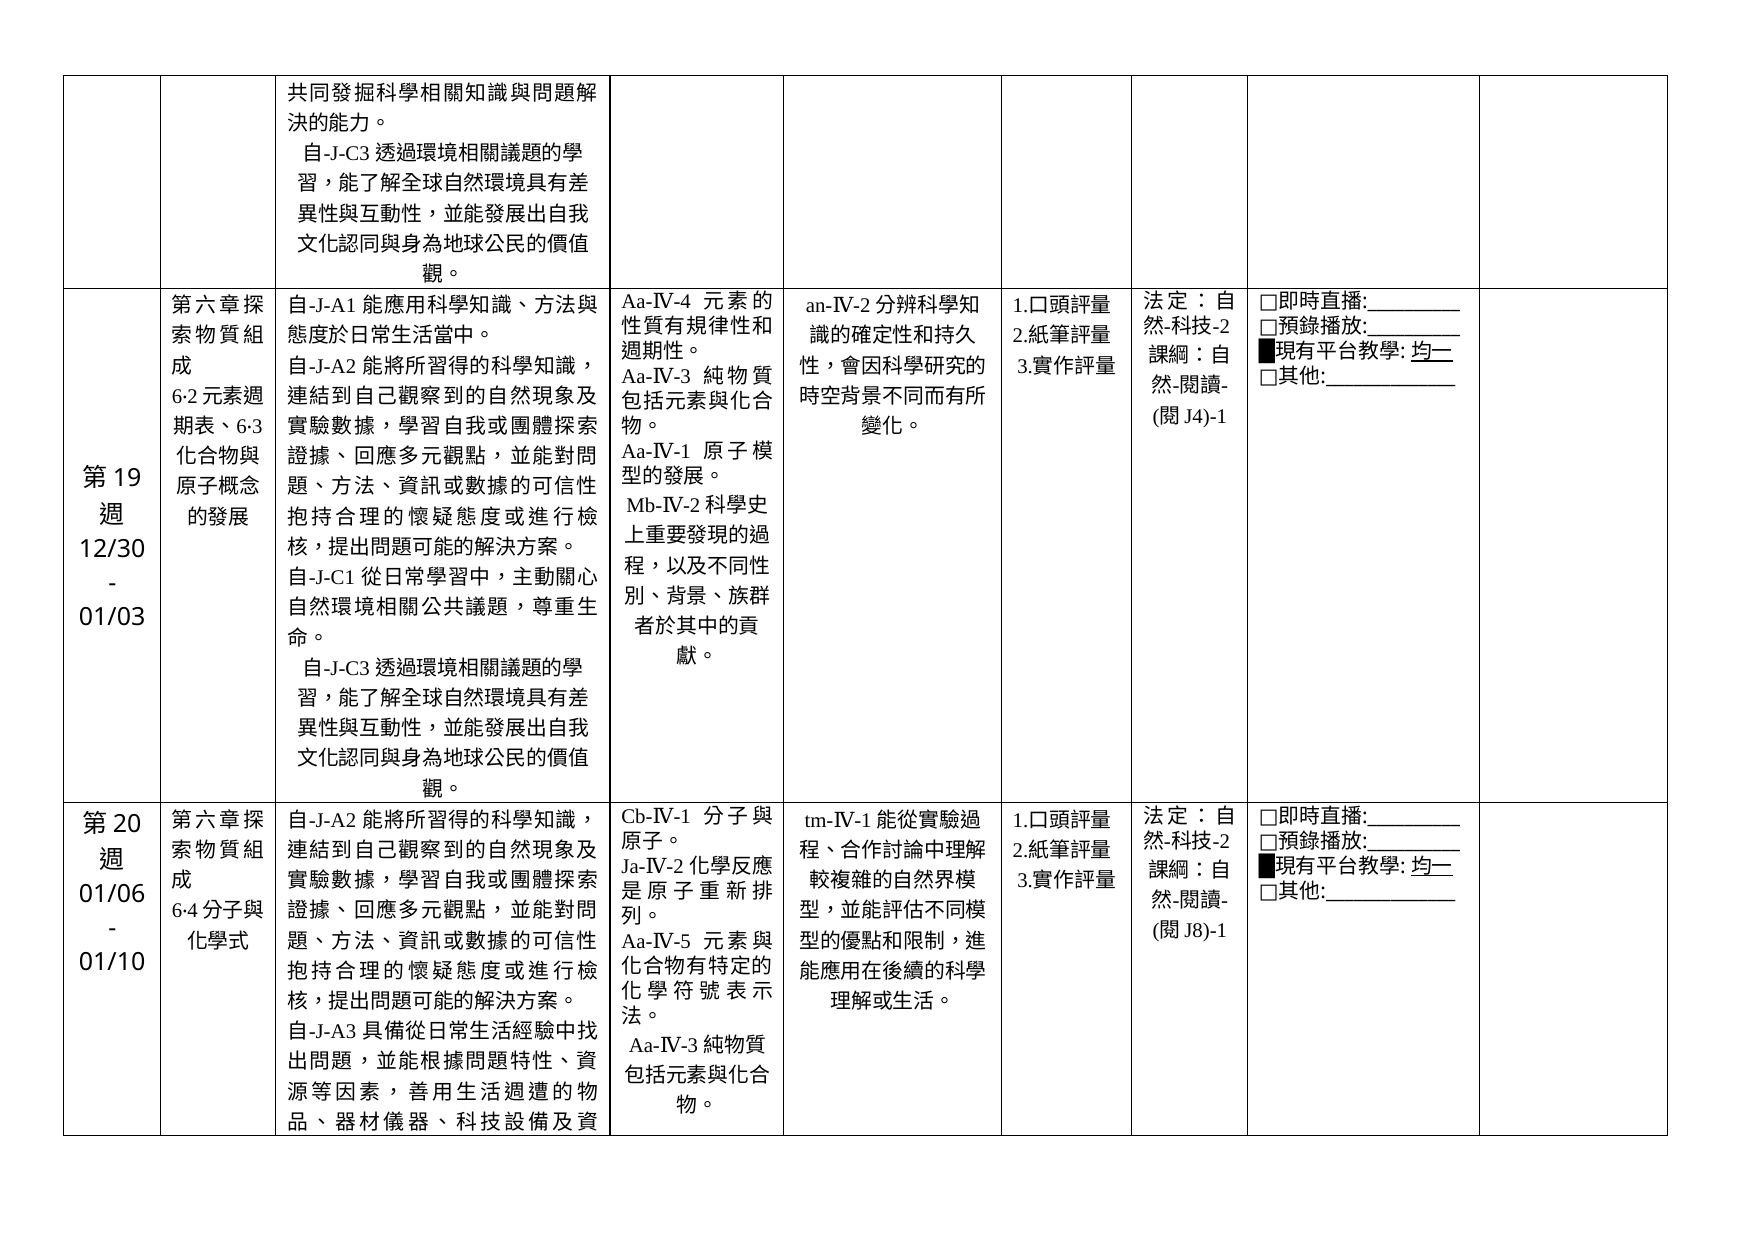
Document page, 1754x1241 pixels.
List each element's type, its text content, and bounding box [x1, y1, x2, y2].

table_cell 1.口頭評量 2.紙筆評量 3.實作評量 [1002, 803, 1131, 1135]
table_cell Cb-Ⅳ-1 分子與原子。 Ja-Ⅳ-2 化學反應是原子重新排列。 Aa-Ⅳ-5 元素與化合物有特定的化學符號表示法。 Aa-Ⅳ-3 純物質包括元素與化合物。 [611, 803, 783, 1135]
table_cell 第六章探索物質組成 6‧2元素週期表、6‧3化合物與原子概念的發展 [161, 289, 275, 802]
table_cell [1480, 76, 1667, 287]
table_cell 法定：自然-科技-2 課綱：自然-閱讀-(閱J4)-1 [1132, 289, 1247, 802]
table_cell □即時直播:__________ □預錄播放:__________ █現有平台教學: 均一 □其他:______________ [1248, 289, 1479, 802]
table_cell [1248, 76, 1479, 287]
table_cell 法定：自然-科技-2 課綱：自然-閱讀-(閱J8)-1 [1132, 803, 1247, 1135]
table_cell Aa-Ⅳ-4 元素的性質有規律性和週期性。 Aa-Ⅳ-3 純物質包括元素與化合物。 Aa-Ⅳ-1 原子模型的發展。 Mb-Ⅳ-2 科學史上重要發現的過程，以及不同性別、背景、族群者於其中的貢獻。 [611, 289, 783, 802]
table_cell 自-J-A2 能將所習得的科學知識，連結到自己觀察到的自然現象及實驗數據，學習自我或團體探索證據、回應多元觀點，並能對問題、方法、資訊或數據的可信性抱持合理的懷疑態度或進行檢核，提出問題可能的解決方案。 自-J-A3 具備從日常生活經驗中找出問題，並能根據問題特性、資源等因素，善用生活週遭的物品、器材儀器、科技設備及資 [276, 803, 609, 1135]
table_cell [1480, 289, 1667, 802]
table_cell [1132, 76, 1247, 287]
table_cell [1480, 803, 1667, 1135]
table_cell □即時直播:__________ □預錄播放:__________ █現有平台教學: 均一 □其他:______________ [1248, 803, 1479, 1135]
table_cell [64, 76, 160, 287]
table_cell 1.口頭評量 2.紙筆評量 3.實作評量 [1002, 289, 1131, 802]
table_cell [611, 76, 783, 287]
table_cell 第20週 01/06-01/10 [64, 803, 160, 1135]
table_cell 自-J-A1 能應用科學知識、方法與態度於日常生活當中。 自-J-A2 能將所習得的科學知識，連結到自己觀察到的自然現象及實驗數據，學習自我或團體探索證據、回應多元觀點，並能對問題、方法、資訊或數據的可信性抱持合理的懷疑態度或進行檢核，提出問題可能的解決方案。 自-J-C1 從日常學習中，主動關心自然環境相關公共議題，尊重生命。 自-J-C3 透過環境相關議題的學習，能了解全球自然環境具有差異性與互動性，並能發展出自我文化認同與身為地球公民的價值觀。 [276, 289, 609, 802]
table_cell [1002, 76, 1131, 287]
table_cell 共同發掘科學相關知識與問題解決的能力。 自-J-C3 透過環境相關議題的學習，能了解全球自然環境具有差異性與互動性，並能發展出自我文化認同與身為地球公民的價值觀。 [276, 76, 609, 287]
table_cell 第19週 12/30-01/03 [64, 289, 160, 802]
table_cell 第六章探索物質組成 6‧4分子與化學式 [161, 803, 275, 1135]
table_cell [161, 76, 275, 287]
table_cell tm-Ⅳ-1 能從實驗過程、合作討論中理解較複雜的自然界模型，並能評估不同模型的優點和限制，進能應用在後續的科學理解或生活。 [784, 803, 1001, 1135]
table_cell an-Ⅳ-2 分辨科學知識的確定性和持久性，會因科學研究的時空背景不同而有所變化。 [784, 289, 1001, 802]
table_cell [784, 76, 1001, 287]
